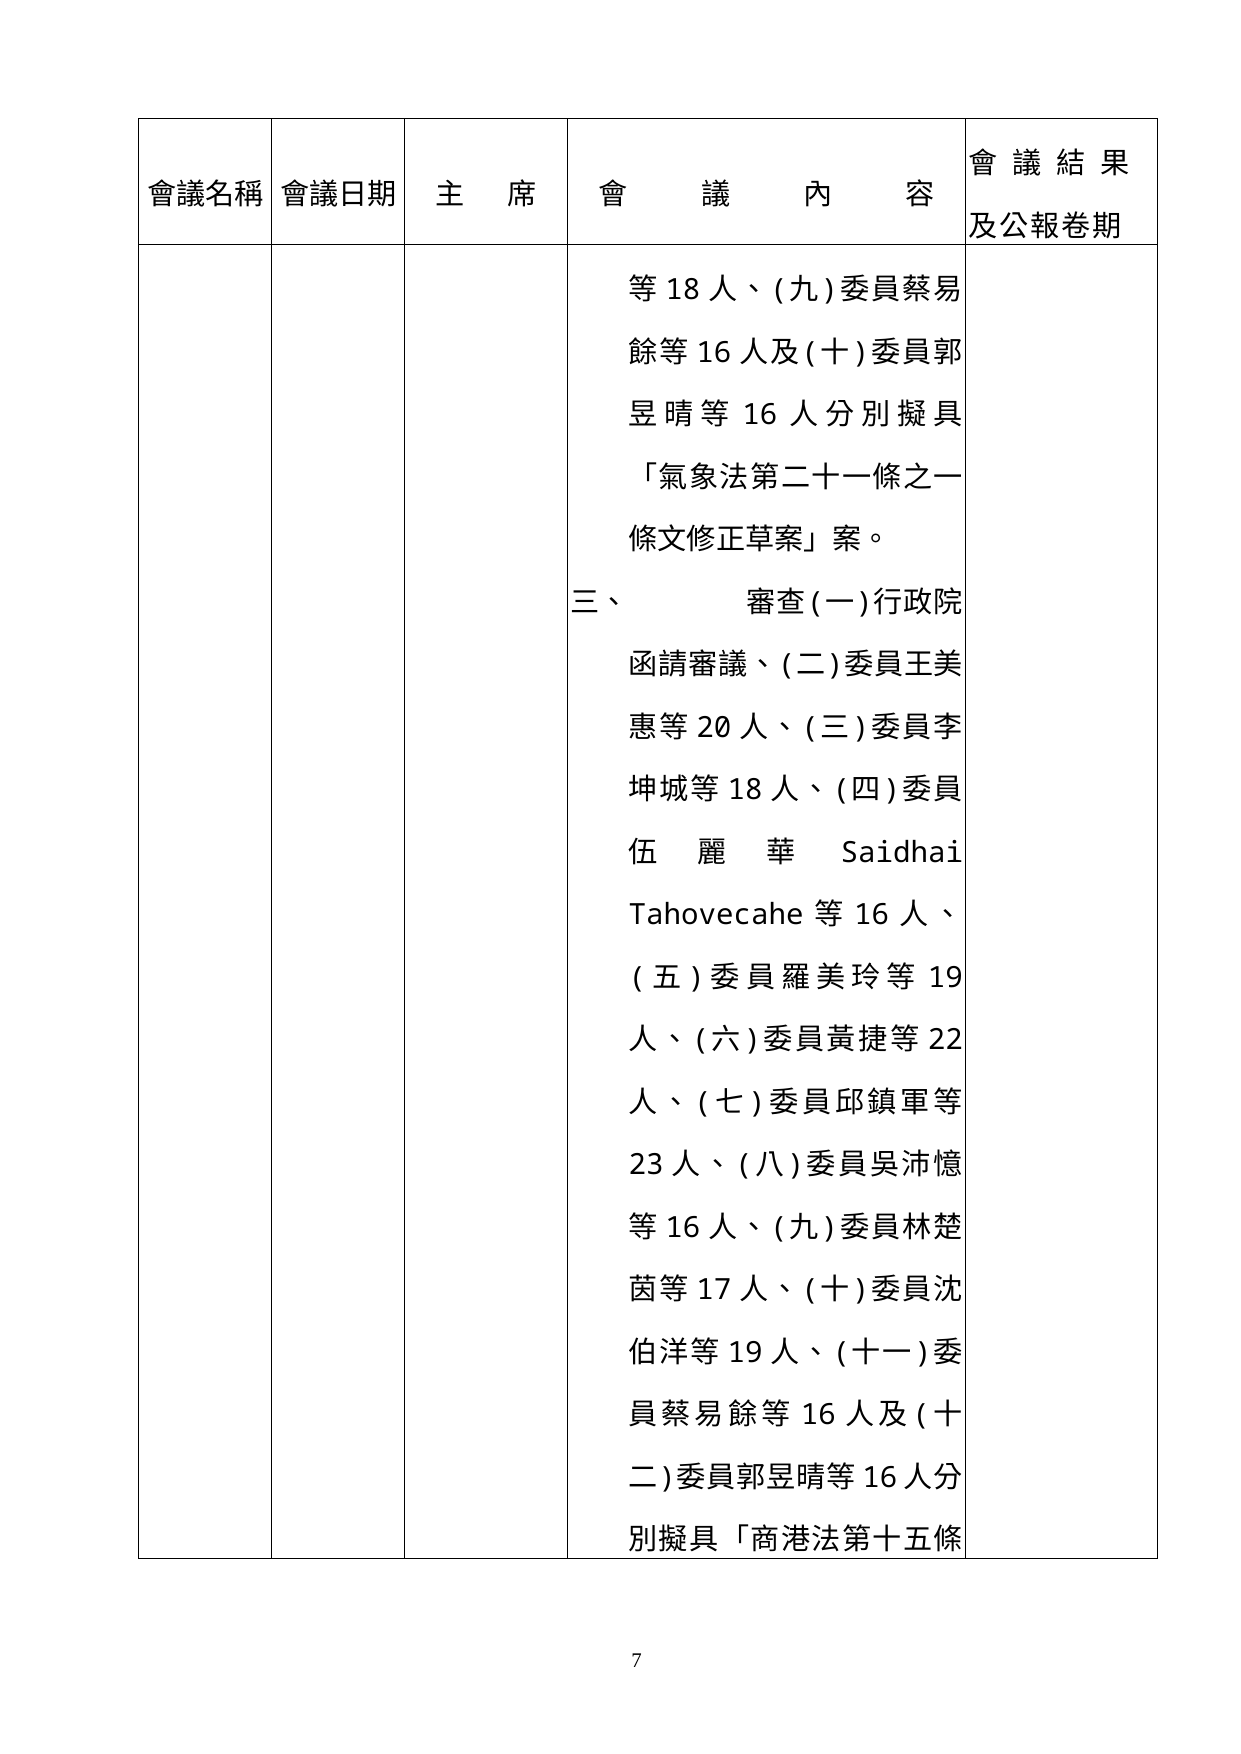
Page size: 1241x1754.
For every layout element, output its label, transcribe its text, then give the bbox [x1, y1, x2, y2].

table_cell [405, 245, 567, 1558]
table_header 會 議 結 果 及公報卷期 [966, 119, 1157, 244]
table_header 會 議 內 容 [568, 119, 965, 244]
table_cell [272, 245, 404, 1558]
table_header 主 席 [405, 119, 567, 244]
table_cell [966, 245, 1157, 1558]
table_header 會議日期 [272, 119, 404, 244]
table_header 會議名稱 [139, 119, 271, 244]
table_cell [139, 245, 271, 1558]
table_cell 等18人、(九)委員蔡易餘等16人及(十)委員郭昱晴等16人分別擬具「氣象法第二十一條之一條文修正草案」案。 三、 審查(一)行政院函請審議、(二)委員王美惠等20人、(三)委員李坤城等18人、(四)委員伍麗華Saidhai Tahovecahe等16人、(五)委員羅美玲等19人、(六)委員黃捷等22人、(七)委員邱鎮軍等23人、(八)委員吳沛憶等16人、(九)委員林楚茵等17人、(十)委員沈伯洋等19人、(十一)委員蔡易餘等16人及(十二)委員郭昱晴等16人分別擬具「商港法第十五條 [568, 245, 965, 1558]
